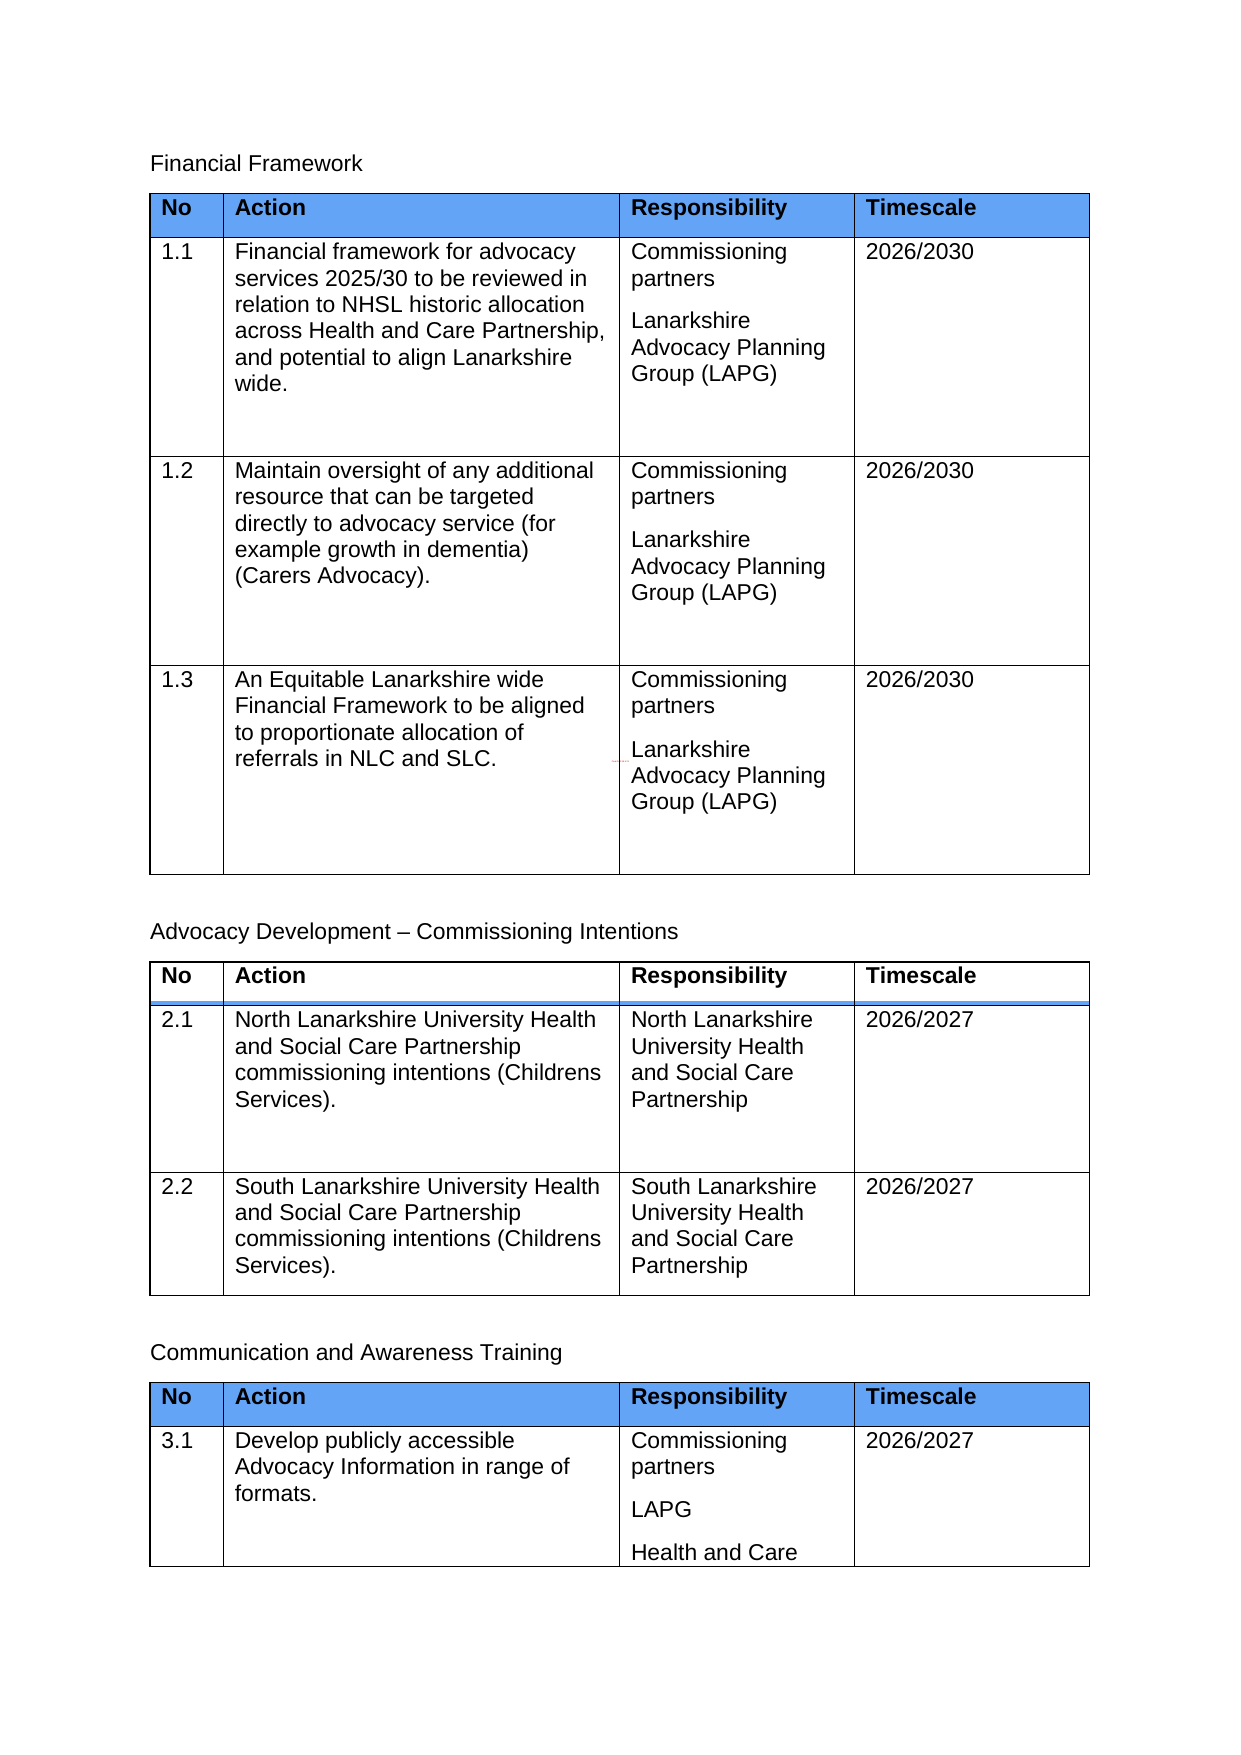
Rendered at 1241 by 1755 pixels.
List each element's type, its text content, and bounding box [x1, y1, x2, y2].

table_cell Maintain oversight of any additional resource that can be targeted directly to advocacy service (for example growth in dementia) (Carers Advocacy). [224, 457, 619, 665]
table_header Timescale [855, 194, 1089, 237]
table_cell An Equitable Lanarkshire wide Financial Framework to be aligned to proportionate allocation of referrals in NLC and SLC. [224, 666, 619, 753]
table_cell Commissioning partners LAPG Health and Care [620, 1427, 854, 1566]
table_header Timescale [855, 1383, 1089, 1426]
table_cell 2.2 [151, 1173, 223, 1295]
text Communication and Awareness Training [150, 1339, 1090, 1365]
table_cell 1.2 [151, 457, 223, 665]
table_cell 2026/2030 [855, 457, 1089, 665]
table_header No [151, 1383, 223, 1426]
table_header Action [224, 1383, 619, 1426]
table_header No [151, 194, 223, 237]
table_cell Develop publicly accessible Advocacy Information in range of formats. [224, 1427, 619, 1566]
table_header Responsibility [620, 1001, 854, 1005]
table_cell 2026/2030 [855, 666, 1089, 753]
table_header Responsibility [620, 1383, 854, 1426]
table_cell North Lanarkshire University Health and Social Care Partnership [620, 1006, 854, 1172]
table_cell 2026/2030 [855, 238, 1089, 456]
table_header Action [224, 194, 619, 237]
table_cell North Lanarkshire University Health and Social Care Partnership commissioning intentions (Childrens Services). [224, 1006, 619, 1172]
table_cell 2026/2027 [855, 1427, 1089, 1566]
table_cell 2.1 [151, 1006, 223, 1172]
table_cell Commissioning partners Lanarkshire Advocacy Planning Group (LAPG) [620, 666, 854, 753]
table_cell 3.1 [151, 1427, 223, 1566]
table_cell Financial framework for advocacy services 2025/30 to be reviewed in relation to NHSL historic allocation across Health and Care Partnership, and potential to align Lanarkshire wide. [224, 238, 619, 456]
table_header Timescale [855, 1001, 1089, 1005]
table_cell Commissioning partners Lanarkshire Advocacy Planning Group (LAPG) [620, 457, 854, 665]
table_cell Commissioning partners Lanarkshire Advocacy Planning Group (LAPG) [620, 238, 854, 456]
table_cell 1.3 [151, 666, 223, 753]
table_cell 1.1 [151, 238, 223, 456]
table_cell 2026/2027 [855, 1006, 1089, 1172]
table_cell 2026/2027 [855, 1173, 1089, 1295]
text Financial Framework [150, 150, 1090, 176]
table_header Action [224, 1001, 619, 1005]
table_cell South Lanarkshire University Health and Social Care Partnership [620, 1173, 854, 1295]
table_cell South Lanarkshire University Health and Social Care Partnership commissioning intentions (Childrens Services). [224, 1173, 619, 1295]
table_header Responsibility [620, 194, 854, 237]
table_header No [151, 1001, 223, 1005]
